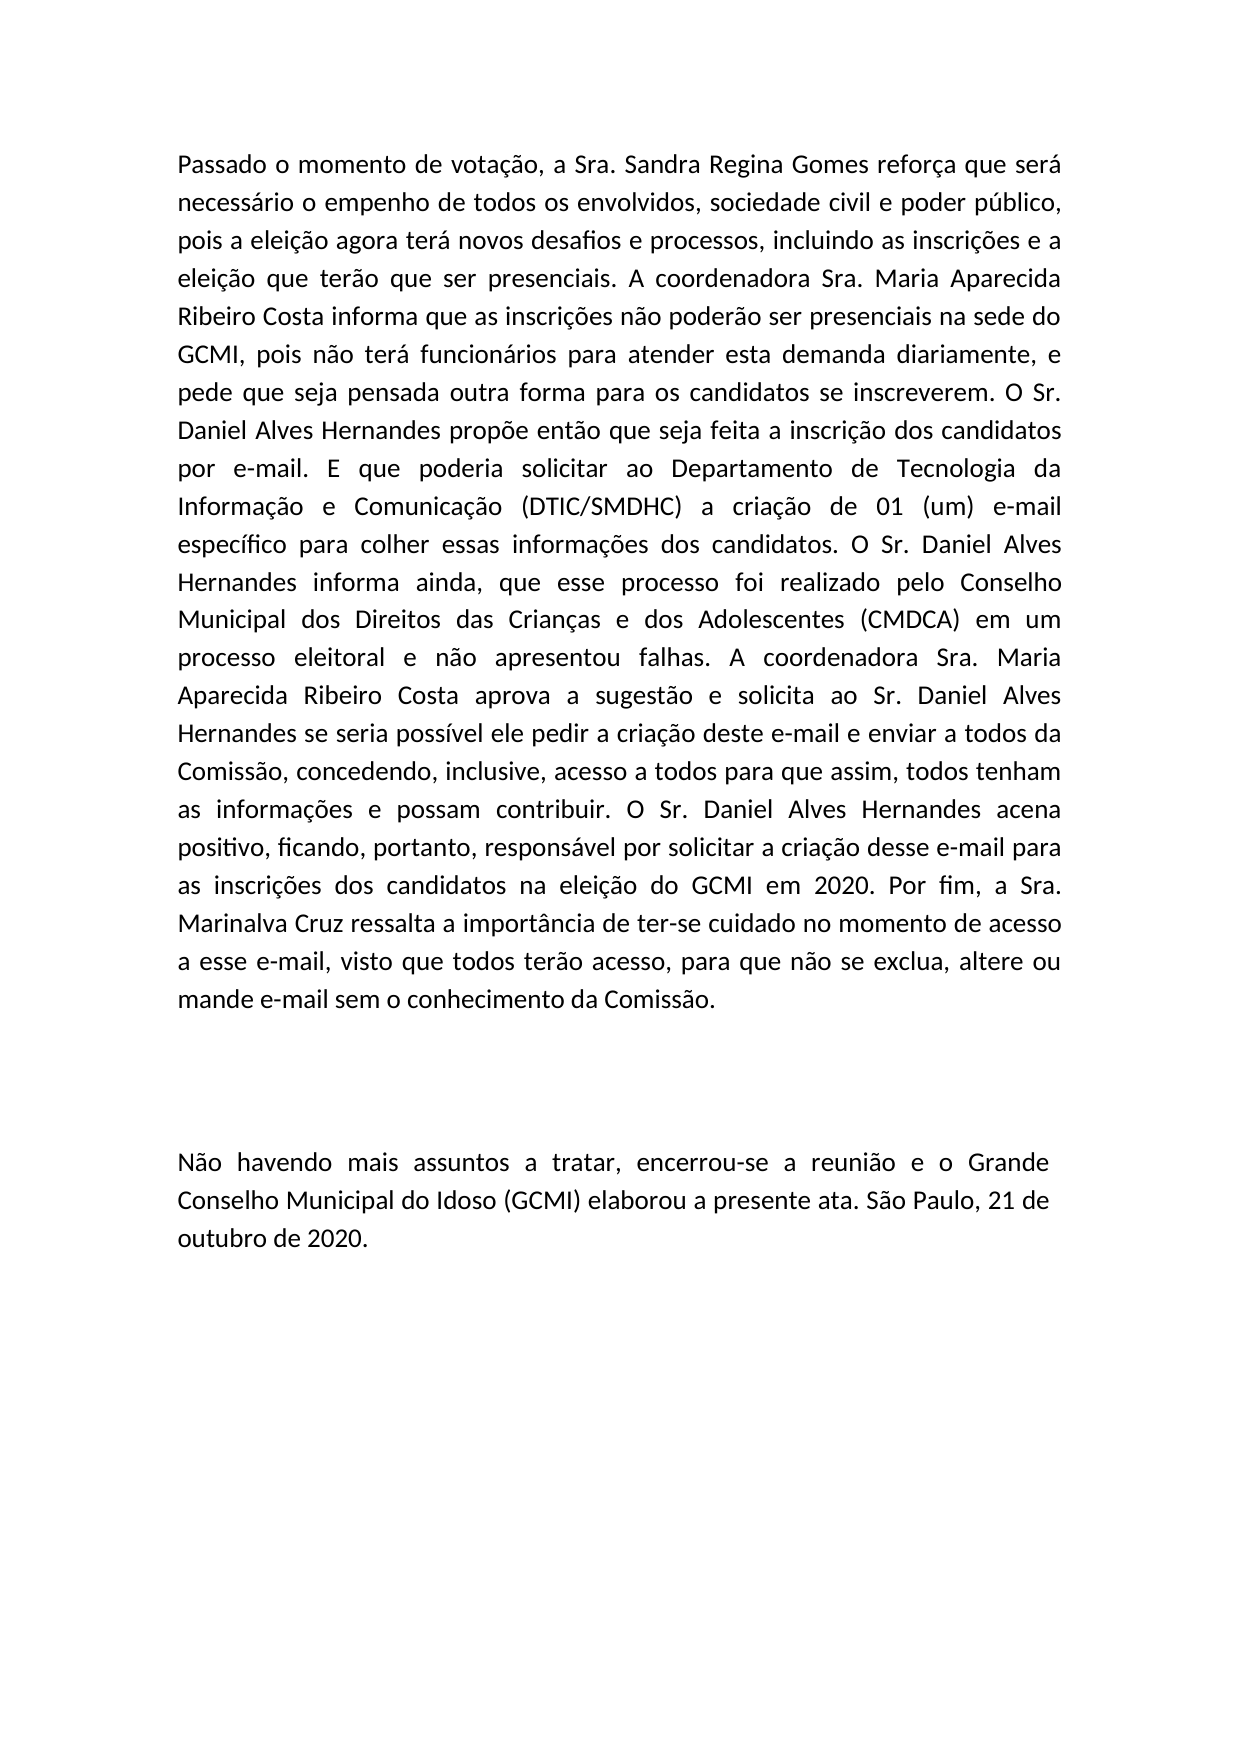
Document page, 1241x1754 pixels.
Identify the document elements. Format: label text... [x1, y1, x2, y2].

text Passado o momento de votação, a Sra. Sandra Regina Gomes reforça que será necessário o empenho de todos os envolvidos, sociedade civil e poder público, pois a eleição agora terá novos desafios e processos, incluindo as inscrições e a eleição que terão que ser presenciais. A coordenadora Sra. Maria Aparecida Ribeiro Costa informa que as inscrições não poderão ser presenciais na sede do GCMI, pois não terá funcionários para atender esta demanda diariamente, e pede que seja pensada outra forma para os candidatos se inscreverem. O Sr. Daniel Alves Hernandes propõe então que seja feita a inscrição dos candidatos por e-mail. E que poderia solicitar ao Departamento de Tecnologia da Informação e Comunicação (DTIC/SMDHC) a criação de 01 (um) e-mail específico para colher essas informações dos candidatos. O Sr. Daniel Alves Hernandes informa ainda, que esse processo foi realizado pelo Conselho Municipal dos Direitos das Crianças e dos Adolescentes (CMDCA) em um processo eleitoral e não apresentou falhas. A coordenadora Sra. Maria Aparecida Ribeiro Costa aprova a sugestão e solicita ao Sr. Daniel Alves Hernandes se seria possível ele pedir a criação deste e-mail e enviar a todos da Comissão, concedendo, inclusive, acesso a todos para que assim, todos tenham as informações e possam contribuir. O Sr. Daniel Alves Hernandes acena positivo, ficando, portanto, responsável por solicitar a criação desse e-mail para as inscrições dos candidatos na eleição do GCMI em 2020. Por fim, a Sra. Marinalva Cruz ressalta a importância de ter-se cuidado no momento de acesso a esse e-mail, visto que todos terão acesso, para que não se exclua, altere ou mande e-mail sem o conhecimento da Comissão. [177, 148, 1063, 1015]
text Não havendo mais assuntos a tratar, encerrou-se a reunião e o Grande Conselho Municipal do Idoso (GCMI) elaborou a presente ata. São Paulo, 21 de outubro de 2020. [177, 1146, 1051, 1254]
